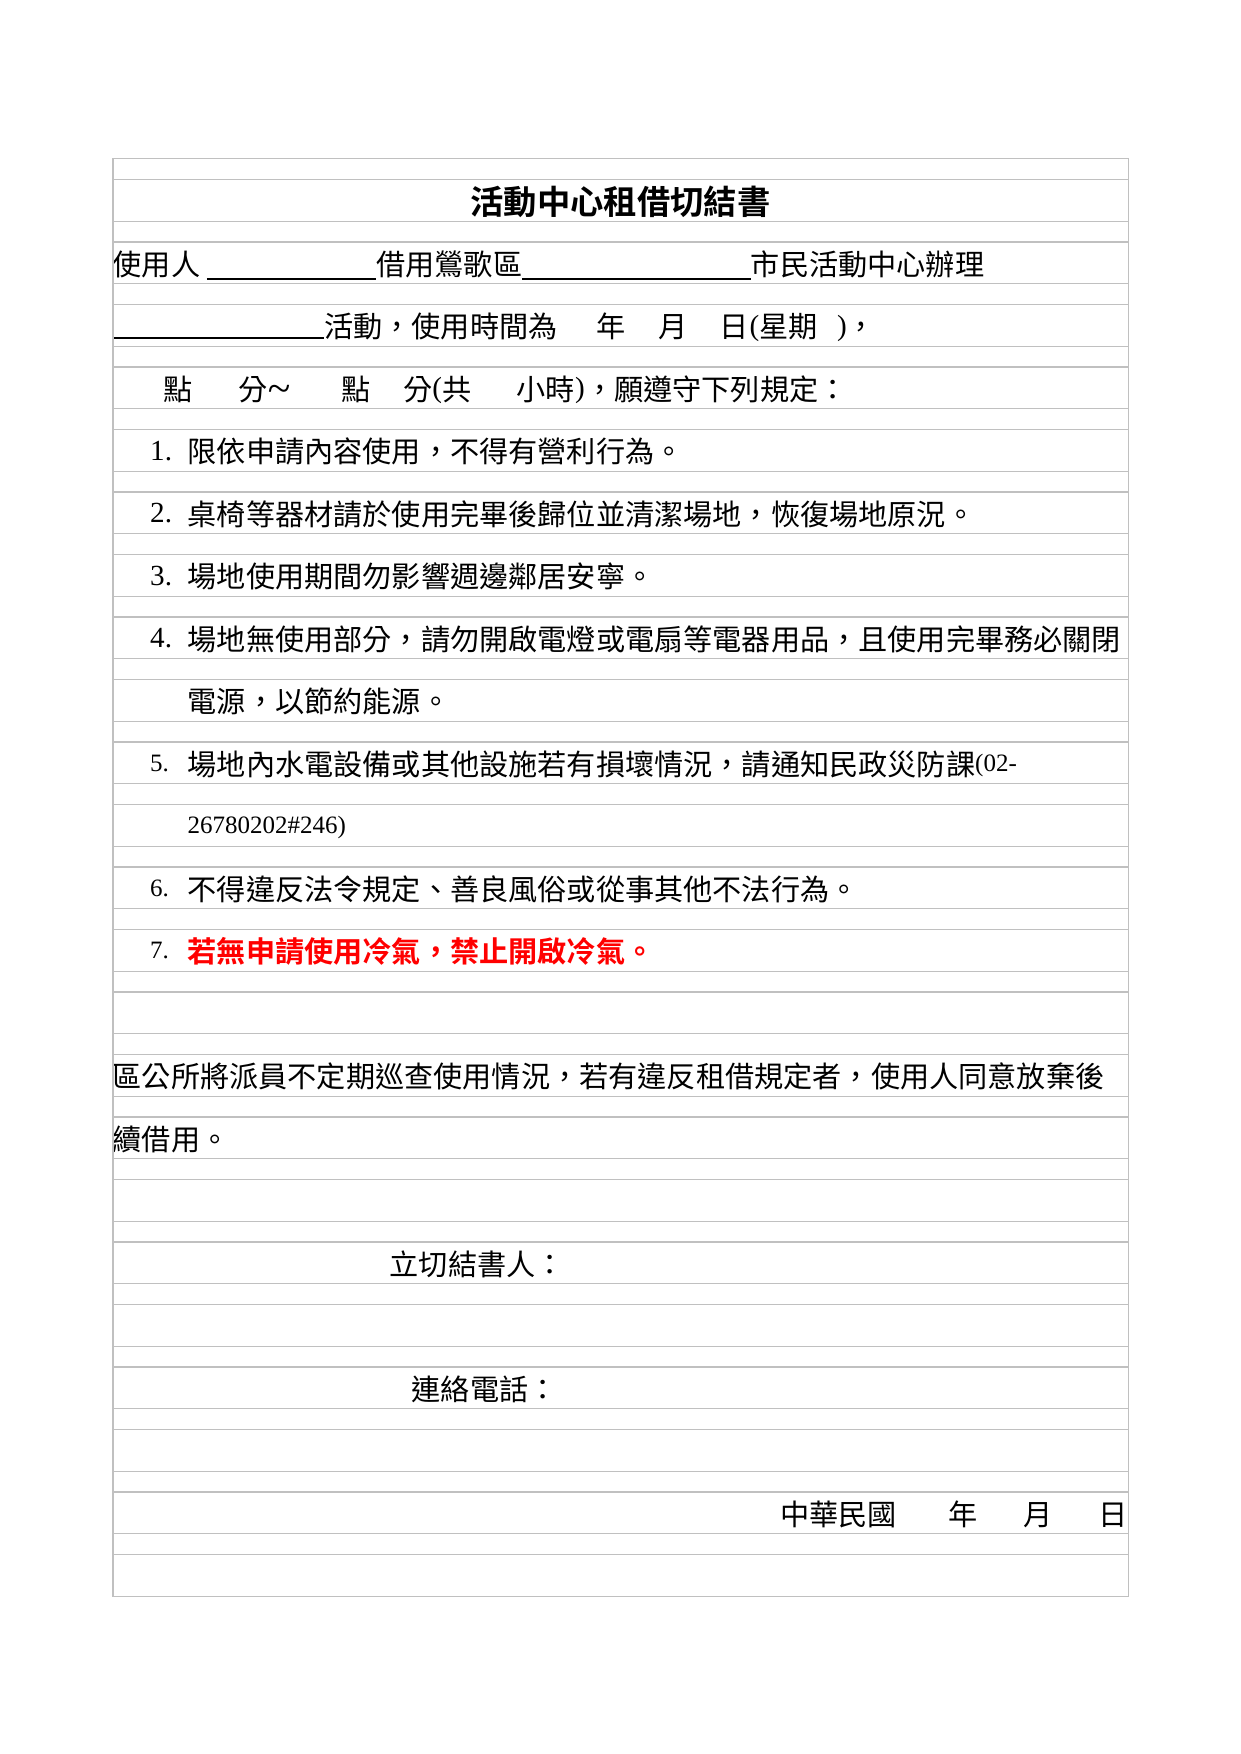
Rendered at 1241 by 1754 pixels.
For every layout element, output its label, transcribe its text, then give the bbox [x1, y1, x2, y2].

text 點 分~ 點 分(共 小時)，願遵守下列規定： [114, 368, 1128, 408]
list [150, 847, 1128, 866]
text [114, 1347, 1128, 1366]
text [114, 1472, 1128, 1491]
list 電源，以節約能源。 [150, 680, 1128, 721]
text 中華民國 年 月 日 [114, 1493, 1128, 1533]
list 限依申請內容使用，不得有營利行為。 [150, 430, 1128, 471]
list 不得違反法令規定、善良風俗或從事其他不法行為。 [150, 868, 1128, 908]
text [114, 222, 1128, 241]
text 使用人 借用鶯歌區 市民活動中心辦理 [114, 243, 1128, 283]
text [114, 159, 1128, 179]
list 場地無使用部分，請勿開啟電燈或電扇等電器用品，且使用完畢務必關閉 [150, 618, 1128, 658]
text [114, 1034, 1128, 1054]
text [114, 284, 1128, 304]
text [114, 1097, 1128, 1116]
text 活動中心租借切結書 [114, 180, 1128, 221]
list [150, 534, 1128, 554]
text 區公所將派員不定期巡查使用情況，若有違反租借規定者，使用人同意放棄後 [114, 1055, 1128, 1096]
list [150, 659, 1128, 679]
text [114, 347, 1128, 366]
list [150, 784, 1128, 804]
list [150, 597, 1128, 616]
list [150, 722, 1128, 741]
list 場地使用期間勿影響週邊鄰居安寧。 [150, 555, 1128, 596]
list [150, 909, 1128, 929]
text 立切結書人： [114, 1243, 1128, 1283]
list [150, 472, 1128, 491]
text [114, 1222, 1128, 1241]
list 場地內水電設備或其他設施若有損壞情況，請通知民政災防課(02- [150, 743, 1128, 783]
text 活動，使用時間為 年 月 日(星期 )， [114, 305, 1128, 346]
list 26780202#246) [150, 805, 1128, 846]
list 若無申請使用冷氣，禁止開啟冷氣。 [150, 930, 1128, 971]
text 續借用。 [114, 1118, 1128, 1158]
text 連絡電話： [114, 1368, 1128, 1408]
list 桌椅等器材請於使用完畢後歸位並清潔場地，恢復場地原況。 [150, 493, 1128, 533]
list [150, 409, 1128, 429]
